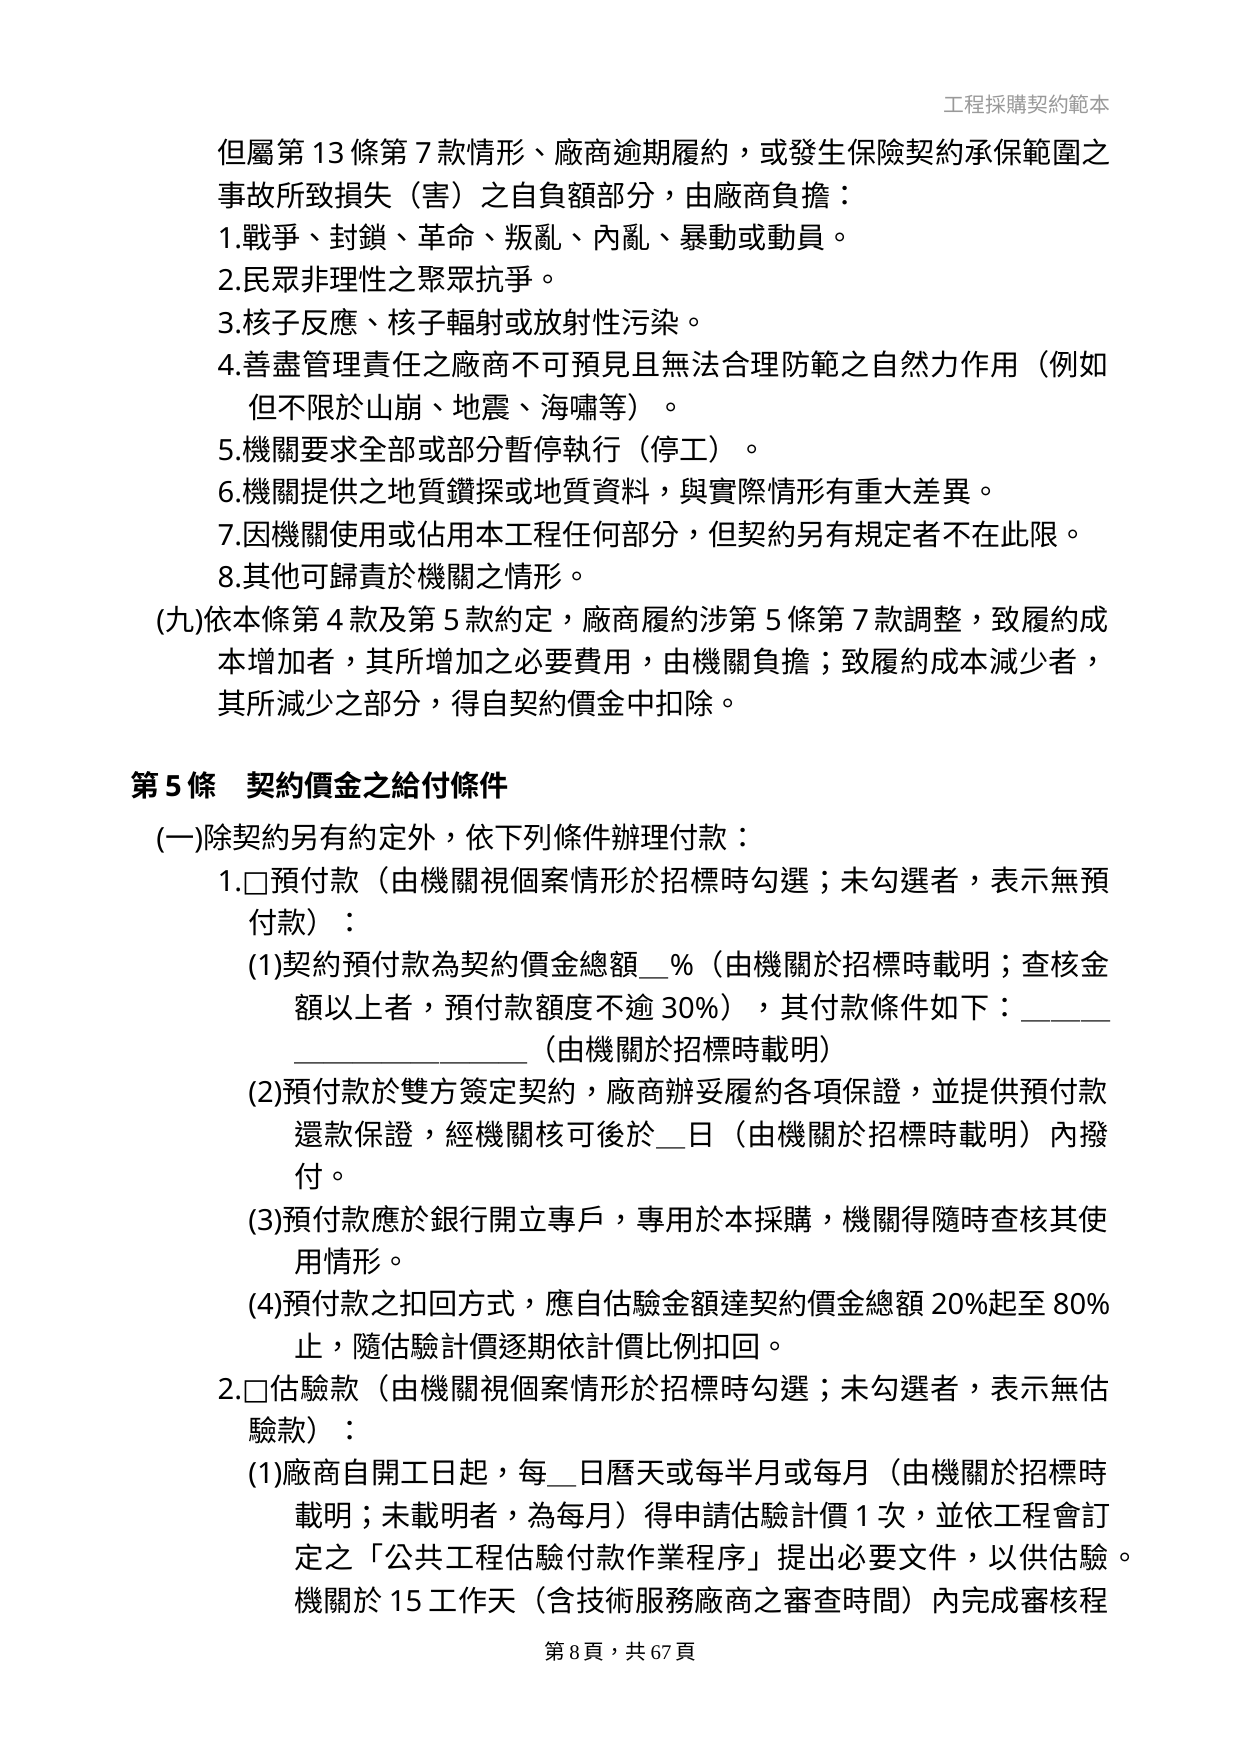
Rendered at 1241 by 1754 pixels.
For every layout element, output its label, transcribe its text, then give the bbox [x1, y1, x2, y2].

text (1)廠商自開工日起，每＿日曆天或每半月或每月（由機關於招標時載明；未載明者，為每月）得申請估驗計價1次，並依工程會訂定之「公共工程估驗付款作業程序」提出必要文件，以供估驗。機關於15工作天（含技術服務廠商之審查時間）內完成審核程序後，通知廠商提出請款單據，並於接到廠商請款單據後15工作天內付款。但涉及向補助機關申請核撥補助款者，付款期限為30工作天。 [248, 1450, 1110, 1619]
text 8.其他可歸責於機關之情形。 [217, 554, 1110, 596]
text 2.□估驗款（由機關視個案情形於招標時勾選；未勾選者，表示無估驗款）： [217, 1365, 1110, 1450]
text 2.民眾非理性之聚眾抗爭。 [217, 257, 1110, 299]
text 6.機關提供之地質鑽探或地質資料，與實際情形有重大差異。 [217, 469, 1110, 511]
text 7.因機關使用或佔用本工程任何部分，但契約另有規定者不在此限。 [217, 511, 1110, 554]
text 3.核子反應、核子輻射或放射性污染。 [217, 299, 1110, 342]
text 5.機關要求全部或部分暫停執行（停工）。 [217, 426, 1110, 469]
text (一)除契約另有約定外，依下列條件辦理付款： [156, 815, 1110, 857]
text (3)預付款應於銀行開立專戶，專用於本採購，機關得隨時查核其使用情形。 [248, 1196, 1110, 1281]
text (2)預付款於雙方簽定契約，廠商辦妥履約各項保證，並提供預付款還款保證，經機關核可後於＿日（由機關於招標時載明）內撥付。 [248, 1069, 1110, 1196]
text 第5條 契約價金之給付條件 [130, 763, 1110, 805]
text 1.□預付款（由機關視個案情形於招標時勾選；未勾選者，表示無預付款）： [217, 857, 1110, 942]
text (1)契約預付款為契約價金總額＿%（由機關於招標時載明；查核金額以上者，預付款額度不逾30%），其付款條件如下：＿＿＿＿＿＿＿＿＿＿＿（由機關於招標時載明） [248, 942, 1110, 1069]
text (九)依本條第4款及第5款約定，廠商履約涉第5條第7款調整，致履約成本增加者，其所增加之必要費用，由機關負擔；致履約成本減少者，其所減少之部分，得自契約價金中扣除。 [156, 596, 1110, 723]
text 1.戰爭、封鎖、革命、叛亂、內亂、暴動或動員。 [217, 214, 1110, 257]
text (4)預付款之扣回方式，應自估驗金額達契約價金總額20%起至80%止，隨估驗計價逐期依計價比例扣回。 [248, 1281, 1110, 1365]
text 4.善盡管理責任之廠商不可預見且無法合理防範之自然力作用（例如但不限於山崩、地震、海嘯等）。 [217, 342, 1110, 426]
text 但屬第13條第7款情形、廠商逾期履約，或發生保險契約承保範圍之事故所致損失（害）之自負額部分，由廠商負擔： [156, 130, 1110, 214]
